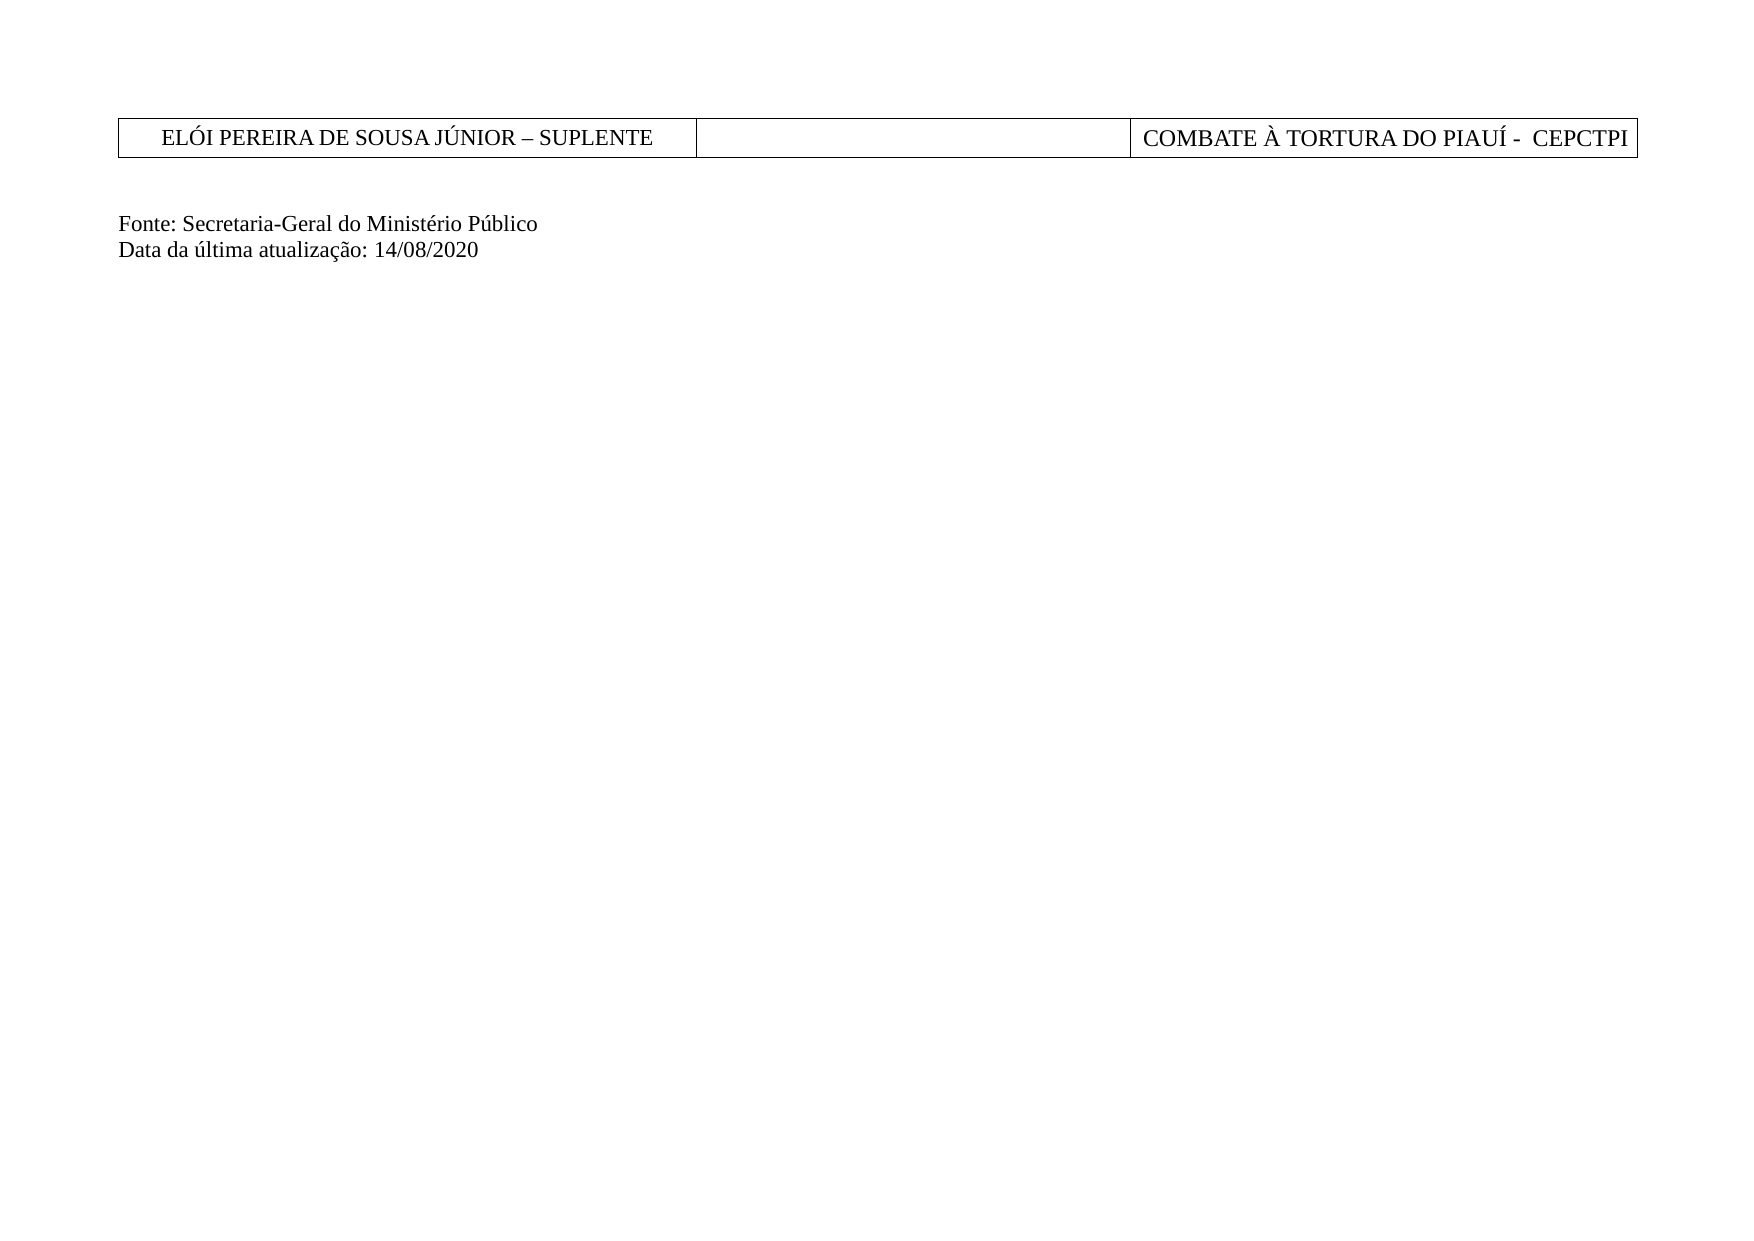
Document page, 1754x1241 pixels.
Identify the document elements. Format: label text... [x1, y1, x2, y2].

table_cell Combate à Tortura do Piauí - CEPCTPI [1131, 119, 1637, 157]
text Fonte: Secretaria-Geral do Ministério Público [118, 210, 1636, 236]
text Data da última atualização: 14/08/2020 [118, 236, 1636, 263]
table_cell [697, 119, 1130, 157]
table_cell ELÓI PEREIRA DE SOUSA JÚNIOR – SUPLENTE [119, 119, 696, 157]
